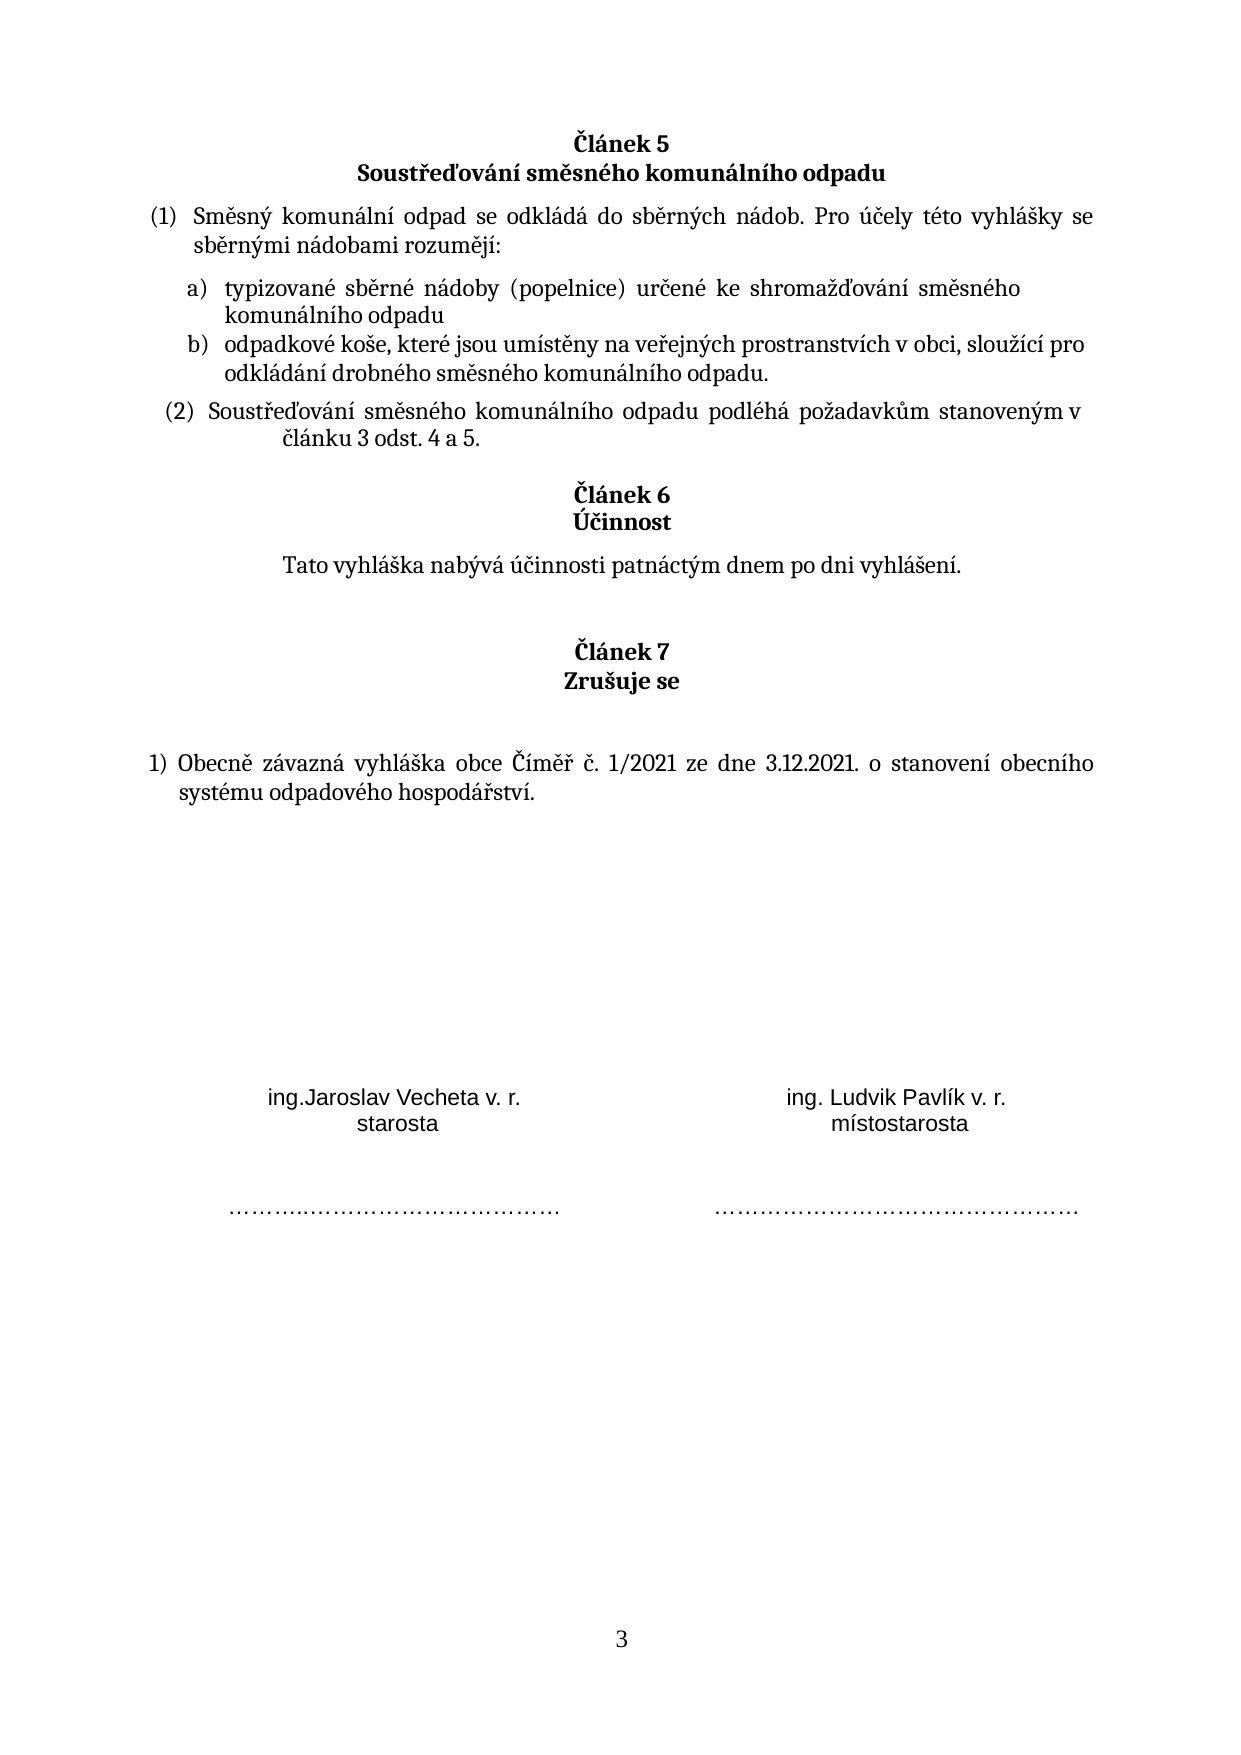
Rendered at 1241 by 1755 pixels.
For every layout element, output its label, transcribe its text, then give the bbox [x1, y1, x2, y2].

text 1) Obecně závazná vyhláška obce Číměř č. 1/2021 ze dne 3.12.2021. o stanovení obecního systému odpadového hospodářství. [149, 749, 1094, 807]
table_cell ………………………………………… [645, 1143, 1147, 1225]
list typizované sběrné nádoby (popelnice) určené ke shromažďování směsného komunálního odpadu [187, 275, 1095, 330]
table_header ing.Jaroslav Vecheta v. r. starosta [143, 1057, 645, 1142]
list Směsný komunální odpad se odkládá do sběrných nádob. Pro účely této vyhlášky se sběrnými nádobami rozumějí: [149, 202, 1095, 260]
subtitle Článek 7 Zrušuje se [531, 638, 713, 695]
subtitle Článek 5 [150, 129, 1094, 158]
list odpadkové koše, které jsou umístěny na veřejných prostranstvích v obci, sloužící pro odkládání drobného směsného komunálního odpadu. [187, 330, 1095, 388]
subtitle Článek 6 Účinnost [531, 482, 713, 537]
table_header ing. Ludvik Pavlík v. r. místostarosta [645, 1057, 1147, 1142]
text Soustřeďování směsného komunálního odpadu [150, 158, 1094, 188]
text Tato vyhláška nabývá účinnosti patnáctým dnem po dni vyhlášení. [150, 551, 1094, 580]
list Soustřeďování směsného komunálního odpadu podléhá požadavkům stanoveným v článku 3 odst. 4 a 5. [164, 397, 1095, 452]
table_cell ………..…………………………… [143, 1143, 645, 1225]
